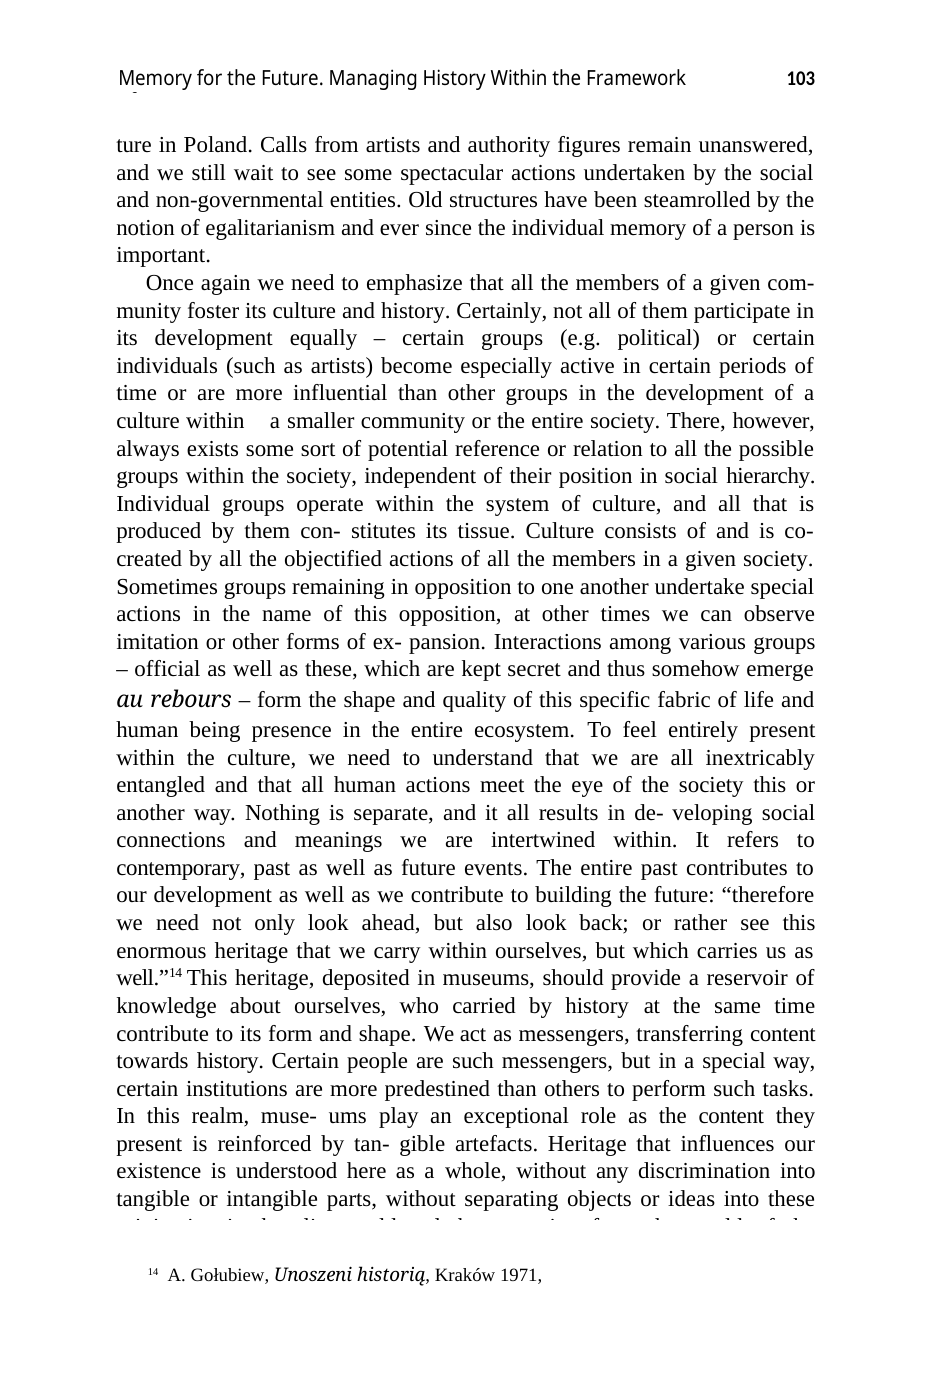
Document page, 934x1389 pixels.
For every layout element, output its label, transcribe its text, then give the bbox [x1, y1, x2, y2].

text A. Gołubiew, Unoszeni historią, Kraków 1971, p. 5. [167, 1262, 547, 1290]
text 103 [786, 67, 817, 91]
text Memory for the Future. Managing History Within the Framework of Museums [118, 67, 706, 92]
text ture in Poland. Calls from artists and authority figures remain unanswered, and we still wait to see some spectacular actions undertaken by the social and non-governmental entities. Old structures have been steamrolled by the notion of egalitarianism and ever since the individual memory of a person is important. [116, 131, 815, 268]
text Once again we need to emphasize that all the members of a given com- munity foster its culture and history. Certainly, not all of them participate in its development equally – certain groups (e.g. political) or certain individuals (such as artists) become especially active in certain periods of time or are more influential than other groups in the development of a culture within a smaller community or the entire society. There, however, always exists some sort of potential reference or relation to all the possible groups within the society, independent of their position in social hierarchy. Individual groups operate within the system of culture, and all that is produced by them con- stitutes its tissue. Culture consists of and is co-created by all the objectified actions of all the members in a given society. Sometimes groups remaining in opposition to one another undertake special actions in the name of this opposition, at other times we can observe imitation or other forms of ex- pansion. Interactions among various groups – official as well as these, which are kept secret and thus somehow emerge au rebours – form the shape and quality of this specific fabric of life and human being presence in the entire ecosystem. To feel entirely present within the culture, we need to understand that we are all inextricably entangled and that all human actions meet the eye of the society this or another way. Nothing is separate, and it all results in de- veloping social connections and meanings we are intertwined within. It refers to contemporary, past as well as future events. The entire past contributes to our development as well as we contribute to building the future: “therefore we need not only look ahead, but also look back; or rather see this enormous heritage that we carry within ourselves, but which carries us as well.”14 This heritage, deposited in museums, should provide a reservoir of knowledge about ourselves, who carried by history at the same time contribute to its form and shape. We act as messengers, transferring content towards history. Certain people are such messengers, but in a special way, certain institutions are more predestined than others to perform such tasks. In this realm, muse- ums play an exceptional role as the content they present is reinforced by tan- gible artefacts. Heritage that influences our existence is understood here as a whole, without any discrimination into tangible or intangible parts, without separating objects or ideas into these originating in the elite world and those coming from the world of the masses. History, as well as the earth inside [116, 269, 815, 1220]
text 14 [148, 1266, 160, 1277]
